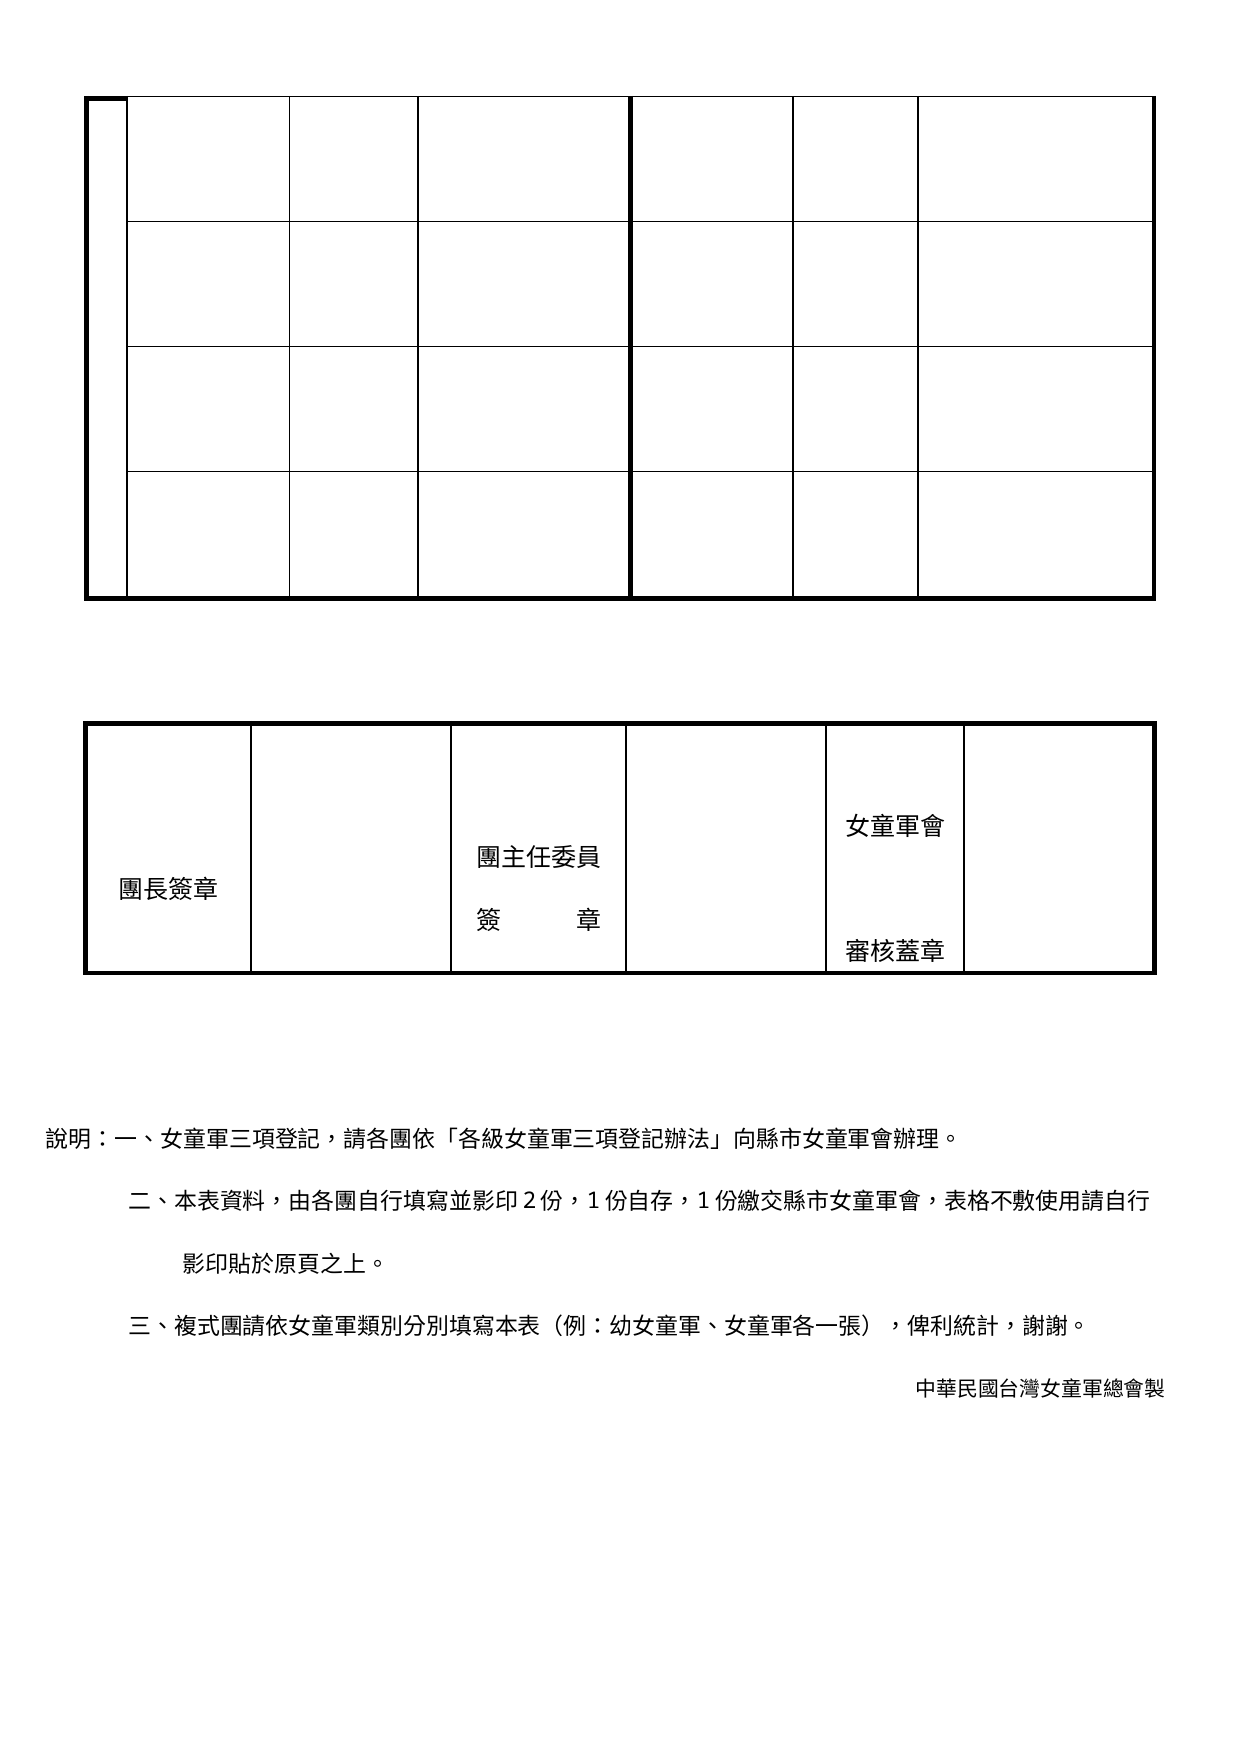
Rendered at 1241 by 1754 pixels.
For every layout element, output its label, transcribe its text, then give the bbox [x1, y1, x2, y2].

table_cell [419, 222, 628, 346]
table_cell [919, 97, 1152, 221]
table_cell [128, 472, 289, 596]
table_cell [919, 222, 1152, 346]
table_cell [794, 97, 917, 221]
table_cell [633, 97, 792, 221]
table_cell [128, 222, 289, 346]
table_cell [290, 222, 417, 346]
table_cell [128, 97, 289, 221]
table_header [252, 726, 450, 971]
table_header 女童軍會 審核蓋章 [827, 726, 963, 971]
table_cell [919, 472, 1152, 596]
text 二、本表資料，由各團自行填寫並影印2份，1份自存，1份繳交縣市女童軍會，表格不敷使用請自行影印貼於原頁之上。 [46, 1158, 1165, 1283]
table_cell [633, 472, 792, 596]
text 中華民國台灣女童軍總會製 [12, 1346, 1165, 1408]
table_header 團主任委員 簽 章 [452, 726, 625, 971]
table_cell [919, 347, 1152, 471]
text 說明：一、女童軍三項登記，請各團依「各級女童軍三項登記辦法」向縣市女童軍會辦理。 [46, 1096, 1165, 1158]
text 三、複式團請依女童軍類別分別填寫本表（例：幼女童軍、女童軍各一張），俾利統計，謝謝。 [46, 1283, 1165, 1346]
table_header 團長簽章 [88, 726, 250, 971]
table_cell [290, 472, 417, 596]
table_cell [633, 222, 792, 346]
table_cell [290, 347, 417, 471]
table_cell [419, 97, 628, 221]
table_cell [794, 347, 917, 471]
table_header [89, 101, 126, 596]
table_cell [419, 472, 628, 596]
table_cell [128, 347, 289, 471]
table_cell [419, 347, 628, 471]
table_header [627, 726, 825, 971]
table_cell [290, 97, 417, 221]
table_cell [633, 347, 792, 471]
table_cell [794, 222, 917, 346]
table_header [965, 726, 1152, 971]
table_cell [794, 472, 917, 596]
